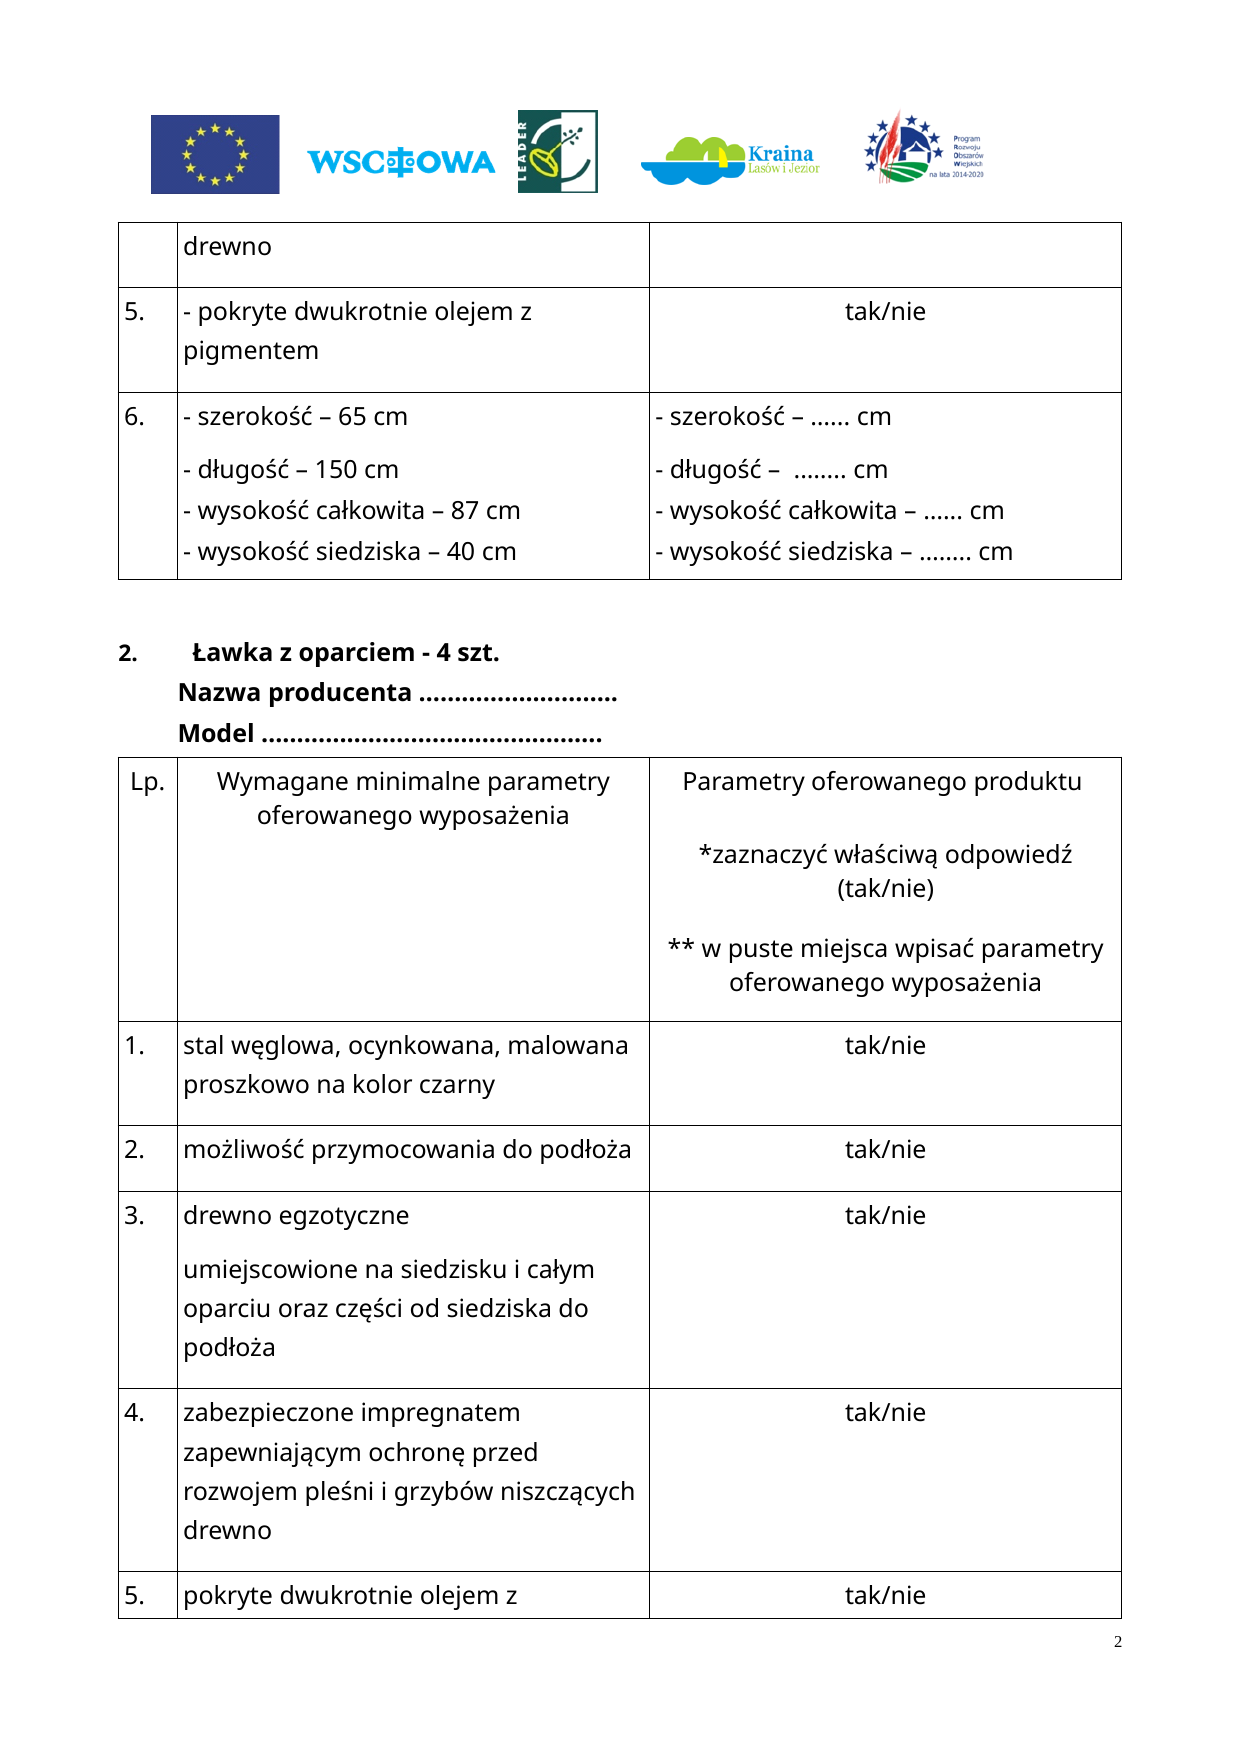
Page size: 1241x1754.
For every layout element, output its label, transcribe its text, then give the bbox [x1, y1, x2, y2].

table_cell - pokryte dwukrotnie olejem z pigmentem [178, 288, 649, 392]
table_cell zabezpieczone impregnatem zapewniającym ochronę przed rozwojem pleśni i grzybów niszczących drewno [178, 1389, 649, 1571]
table_cell tak/nie [650, 1126, 1121, 1191]
table_cell 4. [119, 1389, 177, 1571]
table_cell 6. [119, 393, 177, 579]
table_cell - szerokość – 65 cm - długość – 150 cm - wysokość całkowita – 87 cm - wysokość siedziska – 40 cm [178, 393, 649, 579]
table_cell tak/nie [650, 288, 1121, 392]
table_cell 2. [119, 1126, 177, 1191]
table_header Parametry oferowanego produktu *zaznaczyć właściwą odpowiedź (tak/nie) ** w puste miejsca wpisać parametry oferowanego wyposażenia [650, 758, 1121, 1021]
table_cell 1. [119, 1022, 177, 1125]
table_cell pokryte dwukrotnie olejem z [178, 1572, 649, 1618]
table_cell tak/nie [650, 1389, 1121, 1571]
text Nazwa producenta ……………..……….. [177, 675, 1122, 709]
table_cell tak/nie [650, 1022, 1121, 1125]
table_cell drewno egzotyczne umiejscowione na siedzisku i całym oparciu oraz części od siedziska do podłoża [178, 1192, 649, 1388]
table_header Lp. [119, 758, 177, 1021]
table_cell możliwość przymocowania do podłoża [178, 1126, 649, 1191]
table_cell stal węglowa, ocynkowana, malowana proszkowo na kolor czarny [178, 1022, 649, 1125]
table_cell drewno [178, 223, 649, 287]
table_header Wymagane minimalne parametry oferowanego wyposażenia [178, 758, 649, 1021]
list Ławka z oparciem - 4 szt. [118, 634, 1122, 668]
table_cell 5. [119, 288, 177, 392]
table_cell [119, 223, 177, 287]
table_cell 3. [119, 1192, 177, 1388]
table_cell 5. [119, 1572, 177, 1618]
table_cell tak/nie [650, 1192, 1121, 1388]
table_cell tak/nie [650, 1572, 1121, 1618]
table_cell - szerokość – …... cm - długość – ..…... cm - wysokość całkowita – …... cm - wysokość siedziska – …….. cm [650, 393, 1121, 579]
text Model …………………………..……………. [177, 716, 1122, 750]
table_cell [650, 223, 1121, 287]
